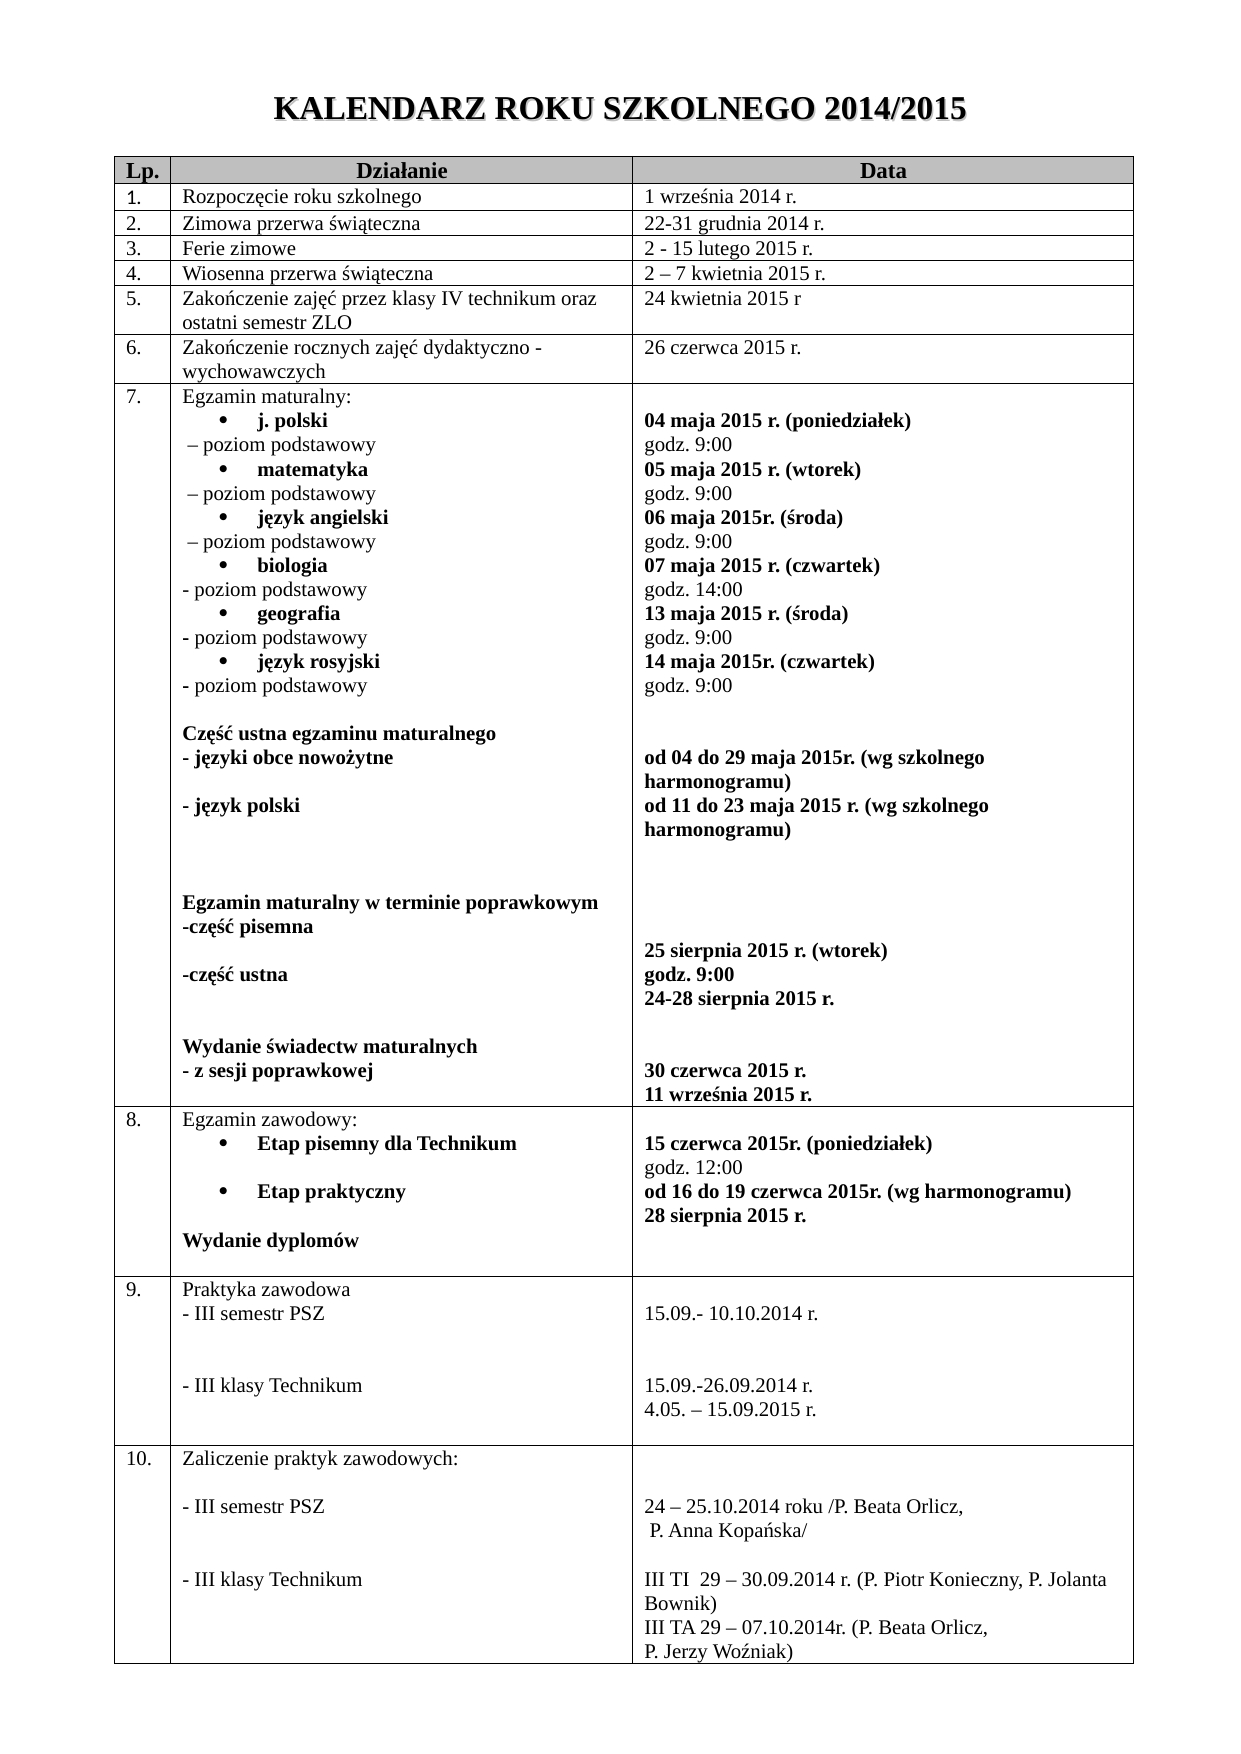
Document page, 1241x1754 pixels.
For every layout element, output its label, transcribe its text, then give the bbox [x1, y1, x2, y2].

table_header Lp. [115, 157, 170, 183]
table_cell Ferie zimowe [171, 236, 632, 260]
table_cell Zimowa przerwa świąteczna [171, 211, 632, 235]
table_cell 2 – 7 kwietnia 2015 r. [633, 261, 1133, 285]
table_cell Zakończenie zajęć przez klasy IV technikum oraz ostatni semestr ZLO [171, 286, 632, 334]
table_cell 5. [115, 286, 170, 334]
table_cell 1. [115, 184, 170, 209]
table_cell 2 - 15 lutego 2015 r. [633, 236, 1133, 260]
table_cell 10. [115, 1446, 170, 1663]
table_cell 15.09.- 10.10.2014 r. 15.09.-26.09.2014 r. 4.05. – 15.09.2015 r. [633, 1277, 1133, 1445]
table_cell 3. [115, 236, 170, 260]
table_cell 26 czerwca 2015 r. [633, 335, 1133, 383]
table_cell Praktyka zawodowa - III semestr PSZ - III klasy Technikum [171, 1277, 632, 1445]
table_cell Egzamin maturalny: j. polski – poziom podstawowy matematyka – poziom podstawowy język angielski – poziom podstawowy biologia - poziom podstawowy geografia - poziom podstawowy język rosyjski - poziom podstawowy Część ustna egzaminu maturalnego - języki obce nowożytne - język polski Egzamin maturalny w terminie poprawkowym -część pisemna -część ustna Wydanie świadectw maturalnych - z sesji poprawkowej [171, 384, 632, 1106]
table_cell 9. [115, 1277, 170, 1445]
table_cell 22-31 grudnia 2014 r. [633, 211, 1133, 235]
table_cell Zaliczenie praktyk zawodowych: - III semestr PSZ - III klasy Technikum [171, 1446, 632, 1663]
table_cell 2. [115, 211, 170, 235]
table_cell Rozpoczęcie roku szkolnego [171, 184, 632, 209]
table_header Działanie [171, 157, 632, 183]
table_cell 6. [115, 335, 170, 383]
table_cell 1 września 2014 r. [633, 184, 1133, 209]
table_cell 8. [115, 1107, 170, 1276]
text KALENDARZ ROKU SZKOLNEGO 2014/2015 [148, 89, 1093, 127]
table_cell 4. [115, 261, 170, 285]
table_cell Egzamin zawodowy: Etap pisemny dla Technikum Etap praktyczny Wydanie dyplomów [171, 1107, 632, 1276]
table_cell 24 kwietnia 2015 r [633, 286, 1133, 334]
table_cell 04 maja 2015 r. (poniedziałek) godz. 9:00 05 maja 2015 r. (wtorek) godz. 9:00 06 maja 2015r. (środa) godz. 9:00 07 maja 2015 r. (czwartek) godz. 14:00 13 maja 2015 r. (środa) godz. 9:00 14 maja 2015r. (czwartek) godz. 9:00 od 04 do 29 maja 2015r. (wg szkolnego harmonogramu) od 11 do 23 maja 2015 r. (wg szkolnego harmonogramu) 25 sierpnia 2015 r. (wtorek) godz. 9:00 24-28 sierpnia 2015 r. 30 czerwca 2015 r. 11 września 2015 r. [633, 384, 1133, 1106]
table_cell Zakończenie rocznych zajęć dydaktyczno - wychowawczych [171, 335, 632, 383]
table_cell 24 – 25.10.2014 roku /P. Beata Orlicz, P. Anna Kopańska/ III TI 29 – 30.09.2014 r. (P. Piotr Konieczny, P. Jolanta Bownik) III TA 29 – 07.10.2014r. (P. Beata Orlicz, P. Jerzy Woźniak) [633, 1446, 1133, 1663]
table_cell 7. [115, 384, 170, 1106]
table_cell 15 czerwca 2015r. (poniedziałek) godz. 12:00 od 16 do 19 czerwca 2015r. (wg harmonogramu) 28 sierpnia 2015 r. [633, 1107, 1133, 1276]
table_header Data [633, 157, 1133, 183]
table_cell Wiosenna przerwa świąteczna [171, 261, 632, 285]
